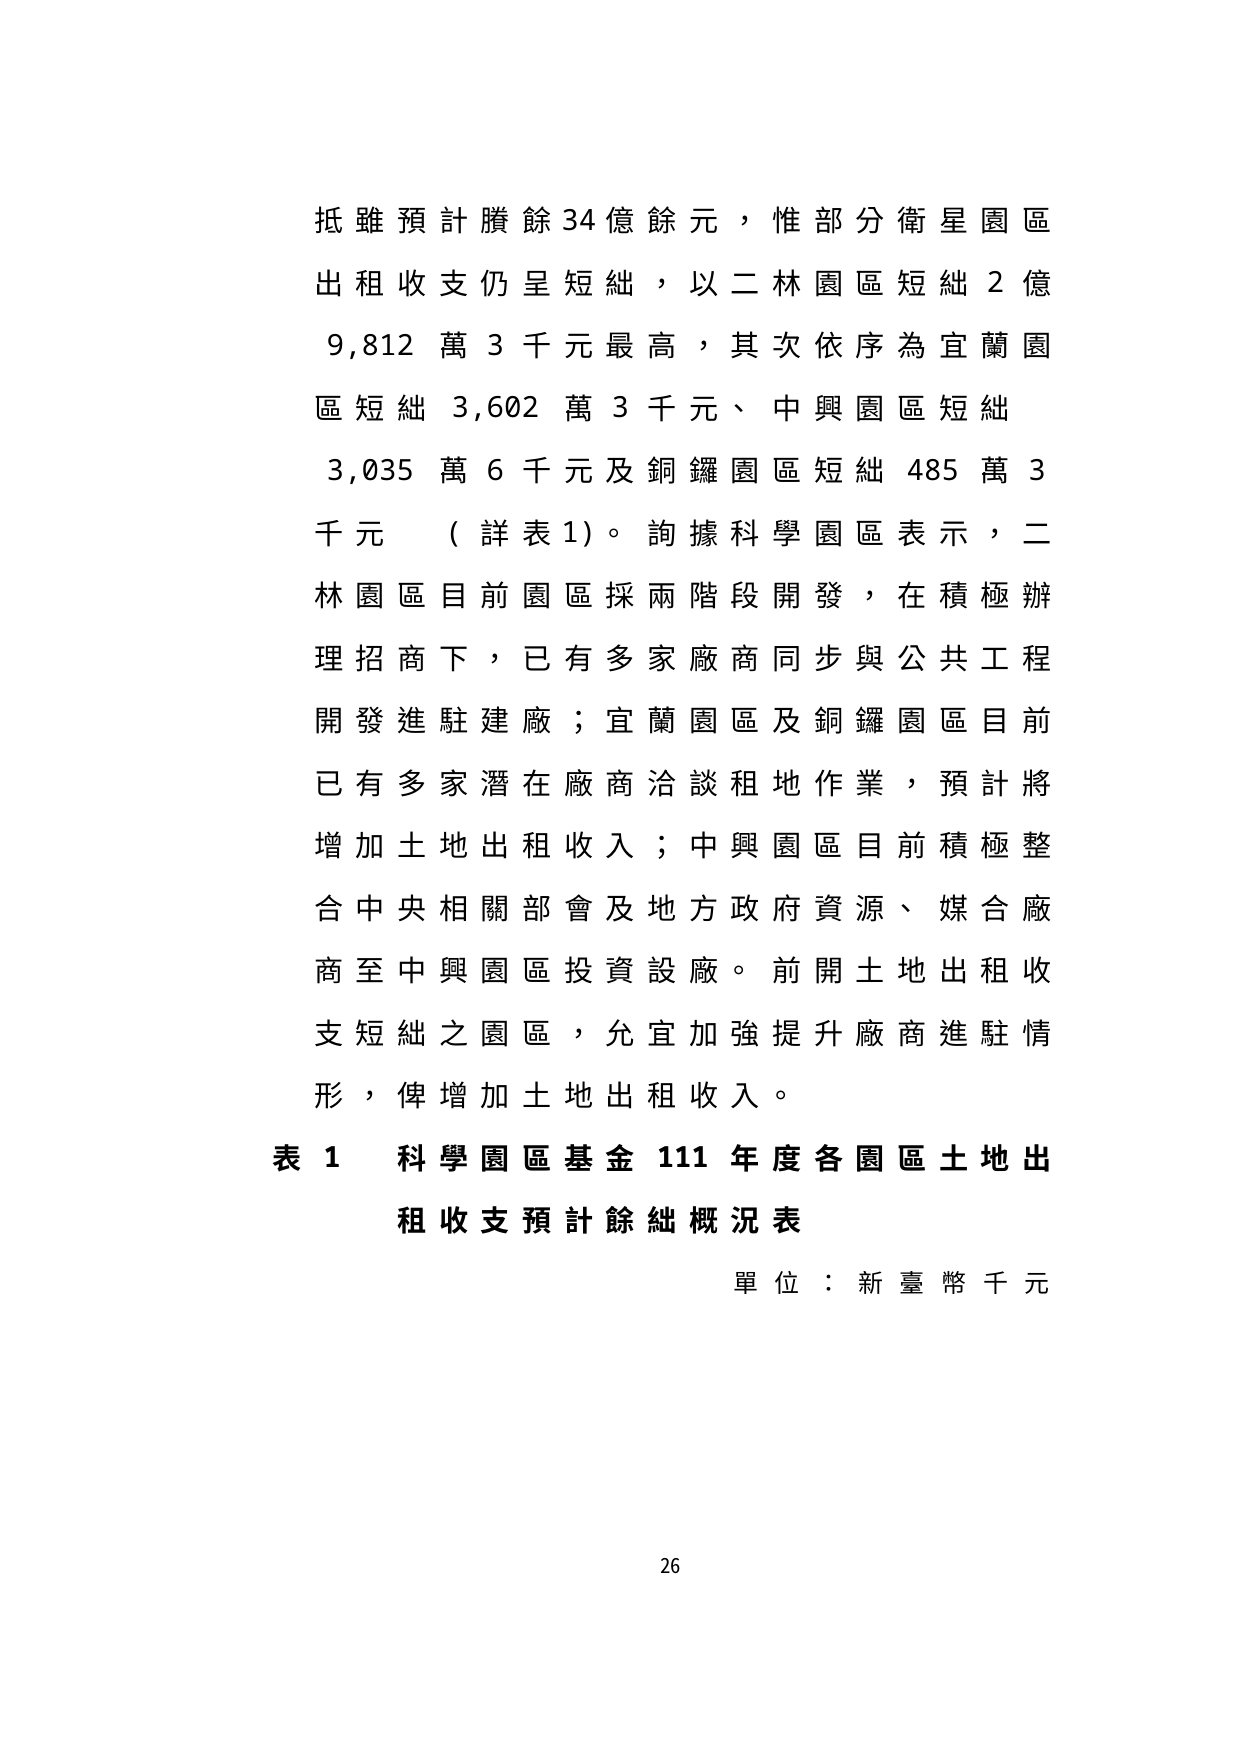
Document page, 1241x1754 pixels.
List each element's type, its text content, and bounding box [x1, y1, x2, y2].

text 單位：新臺幣千元 [272, 1240, 1058, 1302]
text 表1 科學園區基金111年度各園區土地出租收支預計餘絀概況表 [241, 1115, 1058, 1240]
text 抵雖預計賸餘34億餘元，惟部分衛星園區出租收支仍呈短絀，以二林園區短絀2億9,812萬3千元最高，其次依序為宜蘭園區短絀3,602萬3千元、中興園區短絀3,035萬6千元及銅鑼園區短絀485萬3千元 (詳表1)。詢據科學園區表示，二林園區目前園區採兩階段開發，在積極辦理招商下，已有多家廠商同步與公共工程開發進駐建廠；宜蘭園區及銅鑼園區目前已有多家潛在廠商洽談租地作業，預計將增加土地出租收入；中興園區目前積極整合中央相關部會及地方政府資源、媒合廠商至中興園區投資設廠。前開土地出租收支短絀之園區，允宜加強提升廠商進駐情形，俾增加土地出租收入。 [271, 177, 1058, 1115]
